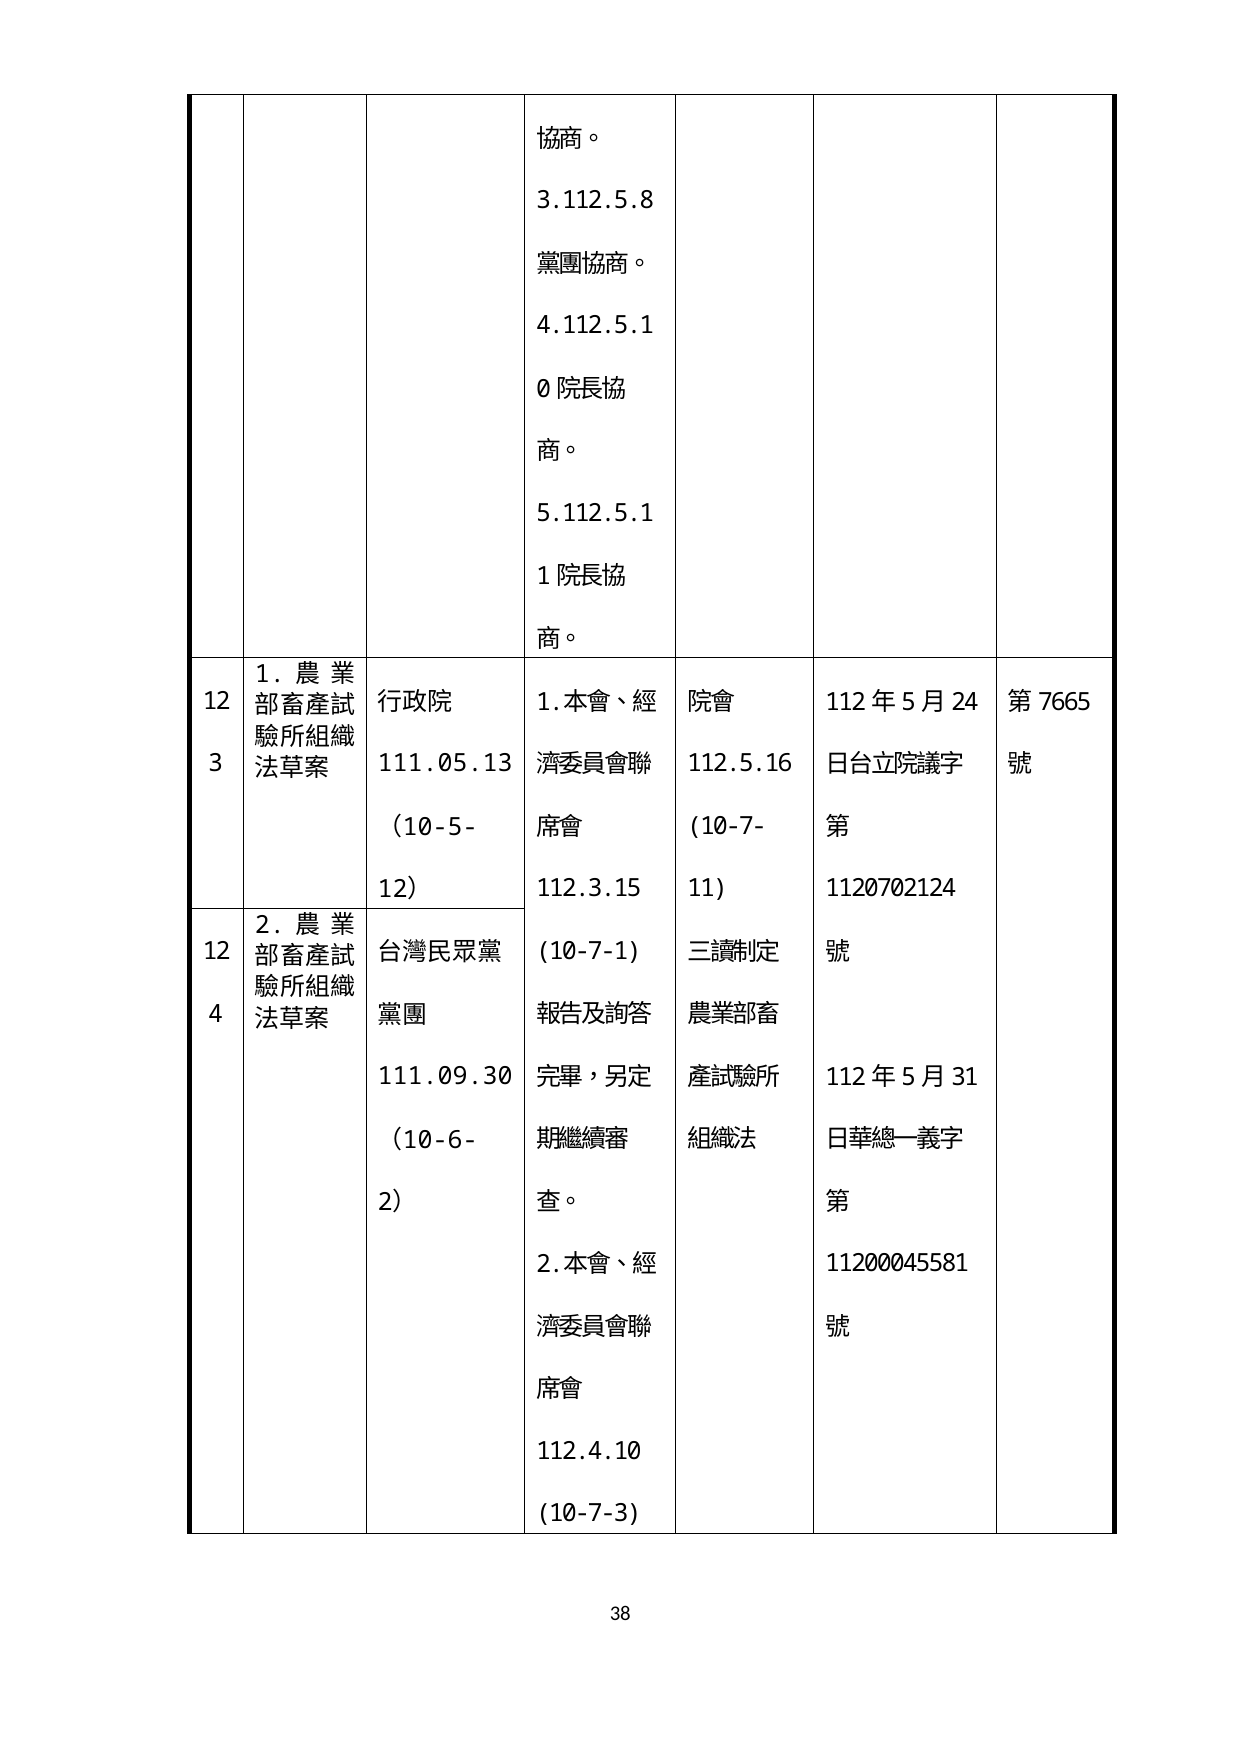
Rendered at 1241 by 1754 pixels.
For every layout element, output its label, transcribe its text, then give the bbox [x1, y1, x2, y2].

table_cell [367, 95, 524, 657]
table_cell 行政院 111.05.13 （10-5-12） [367, 658, 524, 908]
table_cell [244, 95, 366, 657]
table_cell [814, 95, 996, 657]
table_cell 123 [192, 658, 243, 908]
table_cell 112年5月24日台立院議字第1120702124號 112年5月31日華總一義字第11200045581號 [814, 658, 996, 1533]
table_cell 院會 112.5.16 (10-7-11) 三讀制定農業部畜產試驗所組織法 [676, 658, 813, 1533]
table_cell 1.農業部畜產試驗所組織法草案 [244, 658, 366, 908]
table_cell 1.本會、經濟委員會聯席會 112.3.15 (10-7-1)報告及詢答完畢，另定期繼續審查。 2.本會、經濟委員會聯席會 112.4.10 (10-7-3) [525, 658, 675, 1533]
table_cell 第7665號 [997, 658, 1112, 1533]
table_cell 124 [192, 909, 243, 1533]
table_cell 協商。 3.112.5.8黨團協商。 4.112.5.10院長協商。 5.112.5.11院長協商。 [525, 95, 675, 657]
table_cell [192, 95, 243, 657]
table_cell 2.農業部畜產試驗所組織法草案 [244, 909, 366, 1533]
table_cell 台灣民眾黨黨團 111.09.30 （10-6-2） [367, 909, 524, 1533]
table_cell [676, 95, 813, 657]
table_cell [997, 95, 1112, 657]
